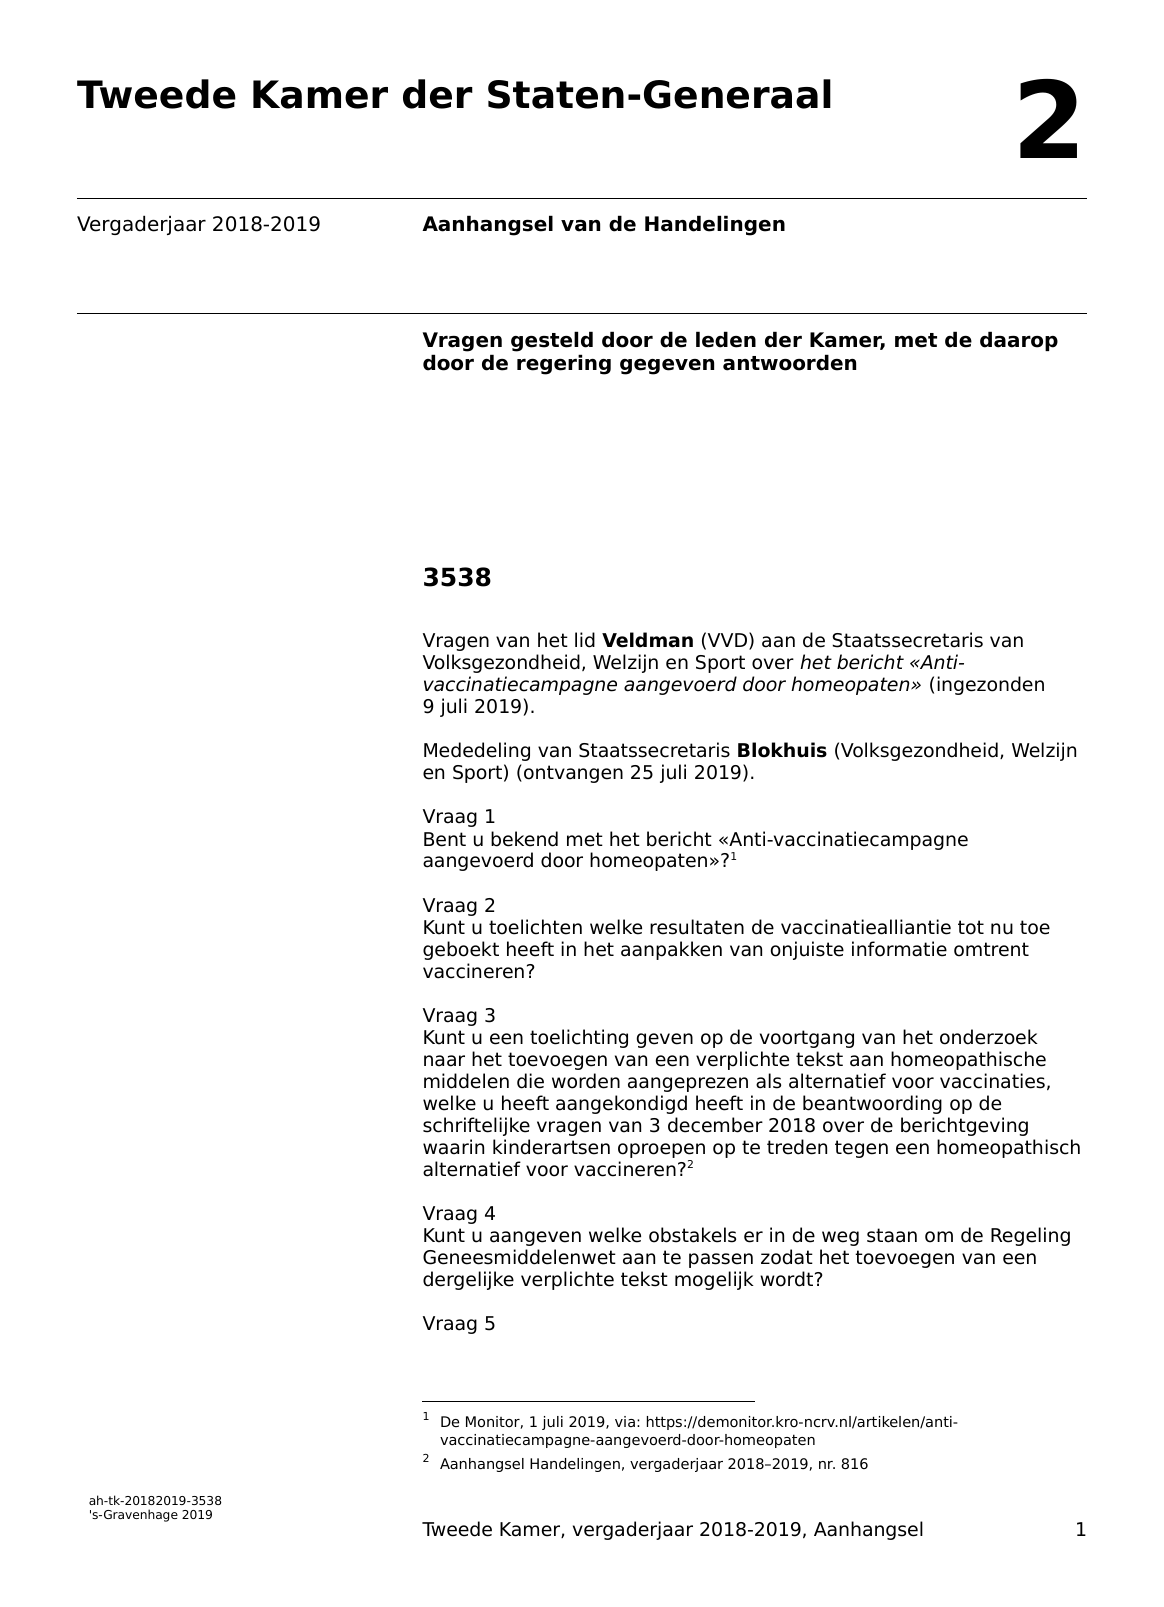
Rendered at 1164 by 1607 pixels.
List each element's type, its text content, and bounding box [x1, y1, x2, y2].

table_header Tweede Kamer der Staten-Generaal [77, 59, 886, 198]
table_header 2 [886, 59, 1087, 198]
text Vragen van het lid Veldman (VVD) aan de Staatssecretaris van Volksgezondheid, Welzijn en Sport over het bericht «Anti-vaccinatiecampagne aangevoerd door homeopaten» (ingezonden 9 juli 2019). [422, 630, 1087, 718]
text Vraag 1 [422, 806, 1087, 828]
text De Monitor, 1 juli 2019, via: https://demonitor.kro-ncrv.nl/artikelen/anti-vaccinatiecampagne-aangevoerd-door-homeopaten [422, 1410, 1087, 1449]
text Vraag 3 [422, 1005, 1087, 1027]
table_cell [77, 314, 422, 375]
text Vraag 5 [422, 1313, 1087, 1335]
text Mededeling van Staatssecretaris Blokhuis (Volksgezondheid, Welzijn en Sport) (ontvangen 25 juli 2019). [422, 740, 1087, 784]
text 's-Gravenhage 2019 [88, 1508, 323, 1522]
text Kunt u een toelichting geven op de voortgang van het onderzoek naar het toevoegen van een verplichte tekst aan homeopathische middelen die worden aangeprezen als alternatief voor vaccinaties, welke u heeft aangekondigd heeft in de beantwoording op de schriftelijke vragen van 3 december 2018 over de berichtgeving waarin kinderartsen oproepen op te treden tegen een homeopathisch alternatief voor vaccineren? [422, 1027, 1087, 1181]
text Kunt u aangeven welke obstakels er in de weg staan om de Regeling Geneesmiddelenwet aan te passen zodat het toevoegen van een dergelijke verplichte tekst mogelijk wordt? [422, 1225, 1087, 1291]
table_cell Vergaderjaar 2018-2019 [77, 199, 422, 313]
text Vraag 4 [422, 1203, 1087, 1225]
text Bent u bekend met het bericht «Anti-vaccinatiecampagne aangevoerd door homeopaten»? [422, 828, 1087, 872]
text ah-tk-20182019-3538 [88, 1494, 323, 1508]
table_cell Aanhangsel van de Handelingen [422, 199, 1087, 313]
table_cell Vragen gesteld door de leden der Kamer, met de daarop door de regering gegeven antwoorden [422, 314, 1087, 375]
text Vraag 2 [422, 894, 1087, 917]
text Kunt u toelichten welke resultaten de vaccinatiealliantie tot nu toe geboekt heeft in het aanpakken van onjuiste informatie omtrent vaccineren? [422, 917, 1087, 982]
text Aanhangsel Handelingen, vergaderjaar 2018–2019, nr. 816 [422, 1452, 1087, 1474]
text 3538 [422, 563, 1087, 592]
